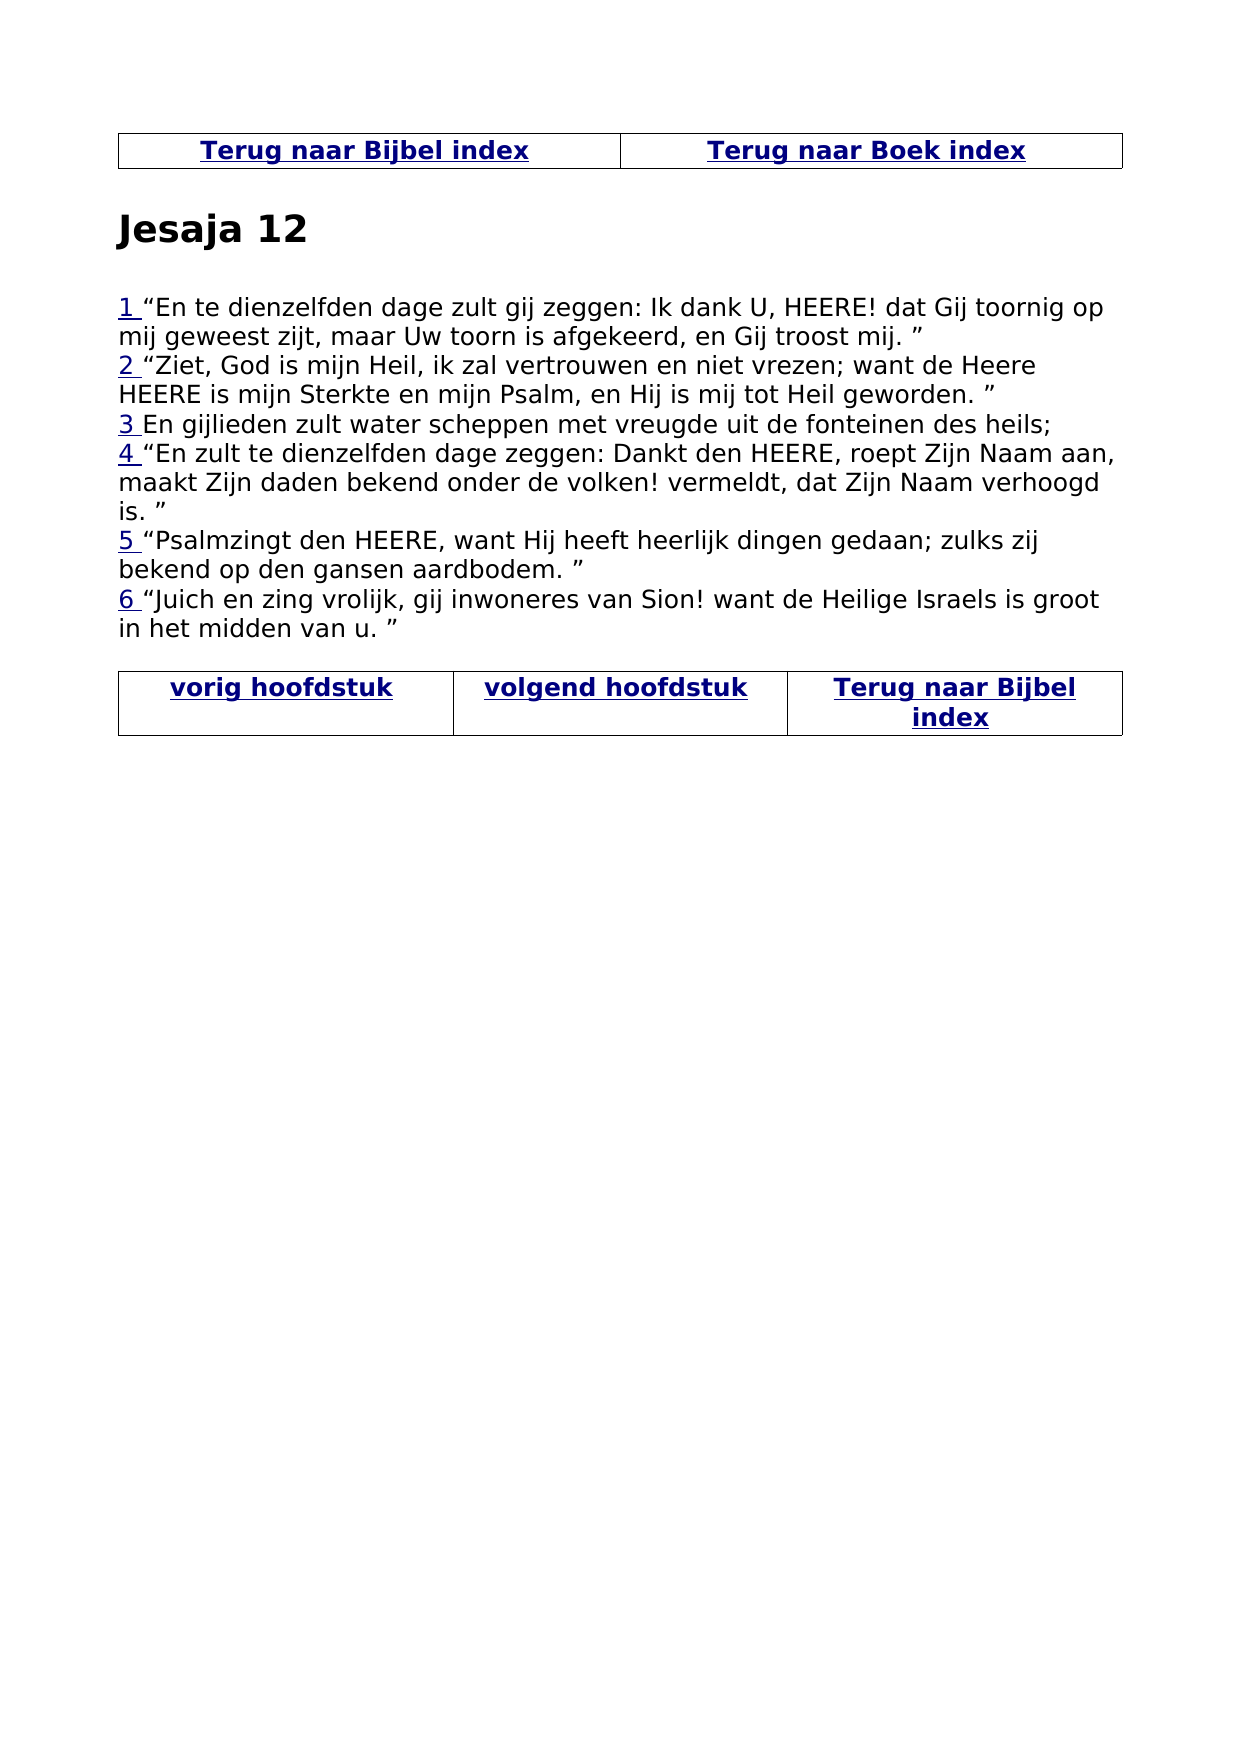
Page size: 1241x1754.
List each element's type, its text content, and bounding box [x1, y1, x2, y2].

text 1 “En te dienzelfden dage zult gij zeggen: Ik dank U, HEERE! dat Gij toornig op mij geweest zijt, maar Uw toorn is afgekeerd, en Gij troost mij. ” 2 “Ziet, God is mijn Heil, ik zal vertrouwen en niet vrezen; want de Heere HEERE is mijn Sterkte en mijn Psalm, en Hij is mij tot Heil geworden. ” 3 En gijlieden zult water scheppen met vreugde uit de fonteinen des heils; 4 “En zult te dienzelfden dage zeggen: Dankt den HEERE, roept Zijn Naam aan, maakt Zijn daden bekend onder de volken! vermeldt, dat Zijn Naam verhoogd is. ” 5 “Psalmzingt den HEERE, want Hij heeft heerlijk dingen gedaan; zulks zij bekend op den gansen aardbodem. ” 6 “Juich en zing vrolijk, gij inwoneres van Sion! want de Heilige Israels is groot in het midden van u. ” [118, 264, 1122, 643]
table_header vorig hoofdstuk [119, 672, 453, 735]
table_header Terug naar Boek index [621, 134, 1122, 168]
subtitle Jesaja 12 [118, 208, 1122, 252]
table_header Terug naar Bijbel index [119, 134, 620, 168]
table_header volgend hoofdstuk [454, 672, 787, 735]
table_header Terug naar Bijbel index [788, 672, 1122, 735]
